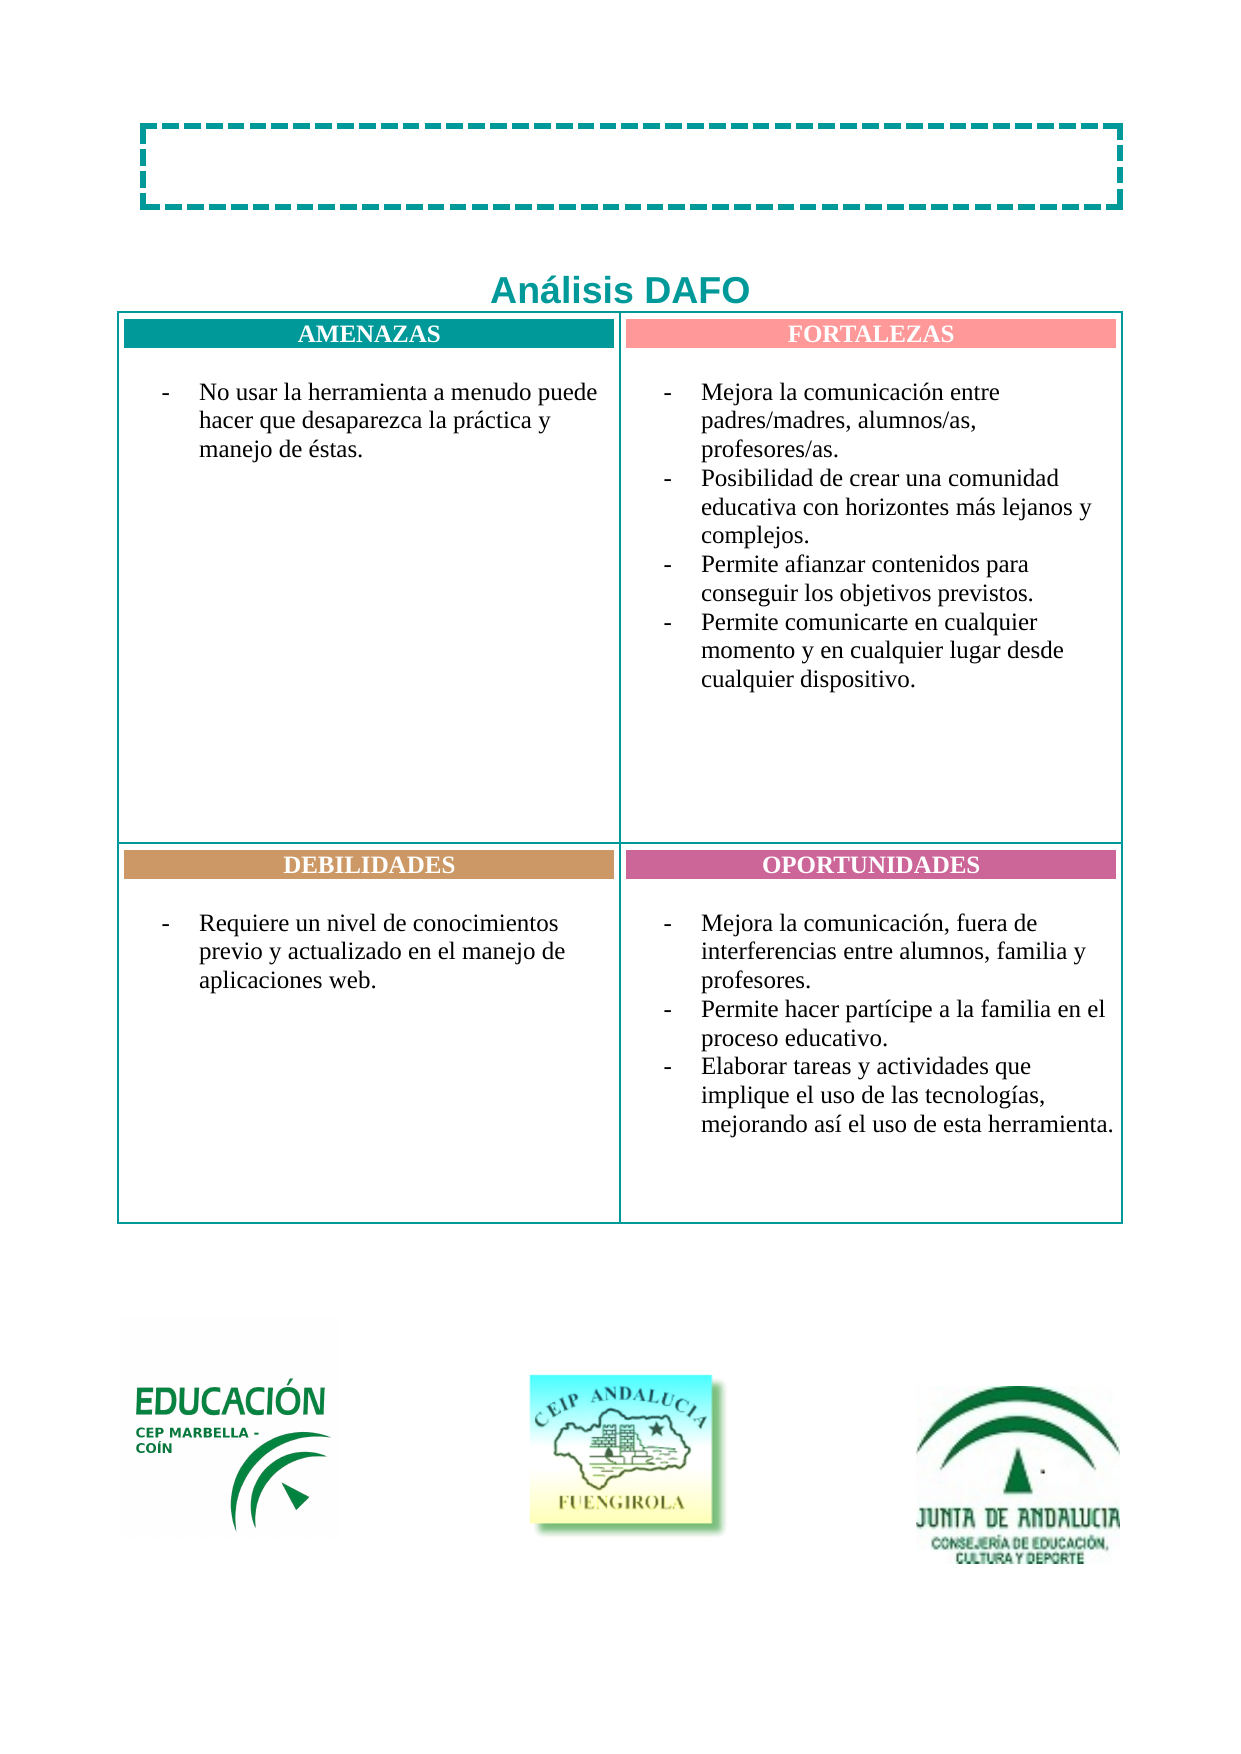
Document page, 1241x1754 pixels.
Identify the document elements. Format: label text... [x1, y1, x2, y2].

table_header FORTALEZAS Mejora la comunicación entre padres/madres, alumnos/as, profesores/as. Posibilidad de crear una comunidad educativa con horizontes más lejanos y complejos. Permite afianzar contenidos para conseguir los objetivos previstos. Permite comunicarte en cualquier momento y en cualquier lugar desde cualquier dispositivo. [621, 313, 1121, 842]
table_header AMENAZAS No usar la herramienta a menudo puede hacer que desaparezca la práctica y manejo de éstas. [119, 313, 619, 842]
table_cell DEBILIDADES Requiere un nivel de conocimientos previo y actualizado en el manejo de aplicaciones web. [119, 844, 619, 1222]
text Análisis DAFO [118, 268, 1122, 311]
text SEGUIMIENTO FINAL DE LA FORMACIÓN EN CENTRO [149, 132, 1114, 171]
text GOOGLE FOR EDUCATION [149, 171, 1114, 201]
table_cell OPORTUNIDADES Mejora la comunicación, fuera de interferencias entre alumnos, familia y profesores. Permite hacer partícipe a la familia en el proceso educativo. Elaborar tareas y actividades que implique el uso de las tecnologías, mejorando así el uso de esta herramienta. [621, 844, 1121, 1222]
